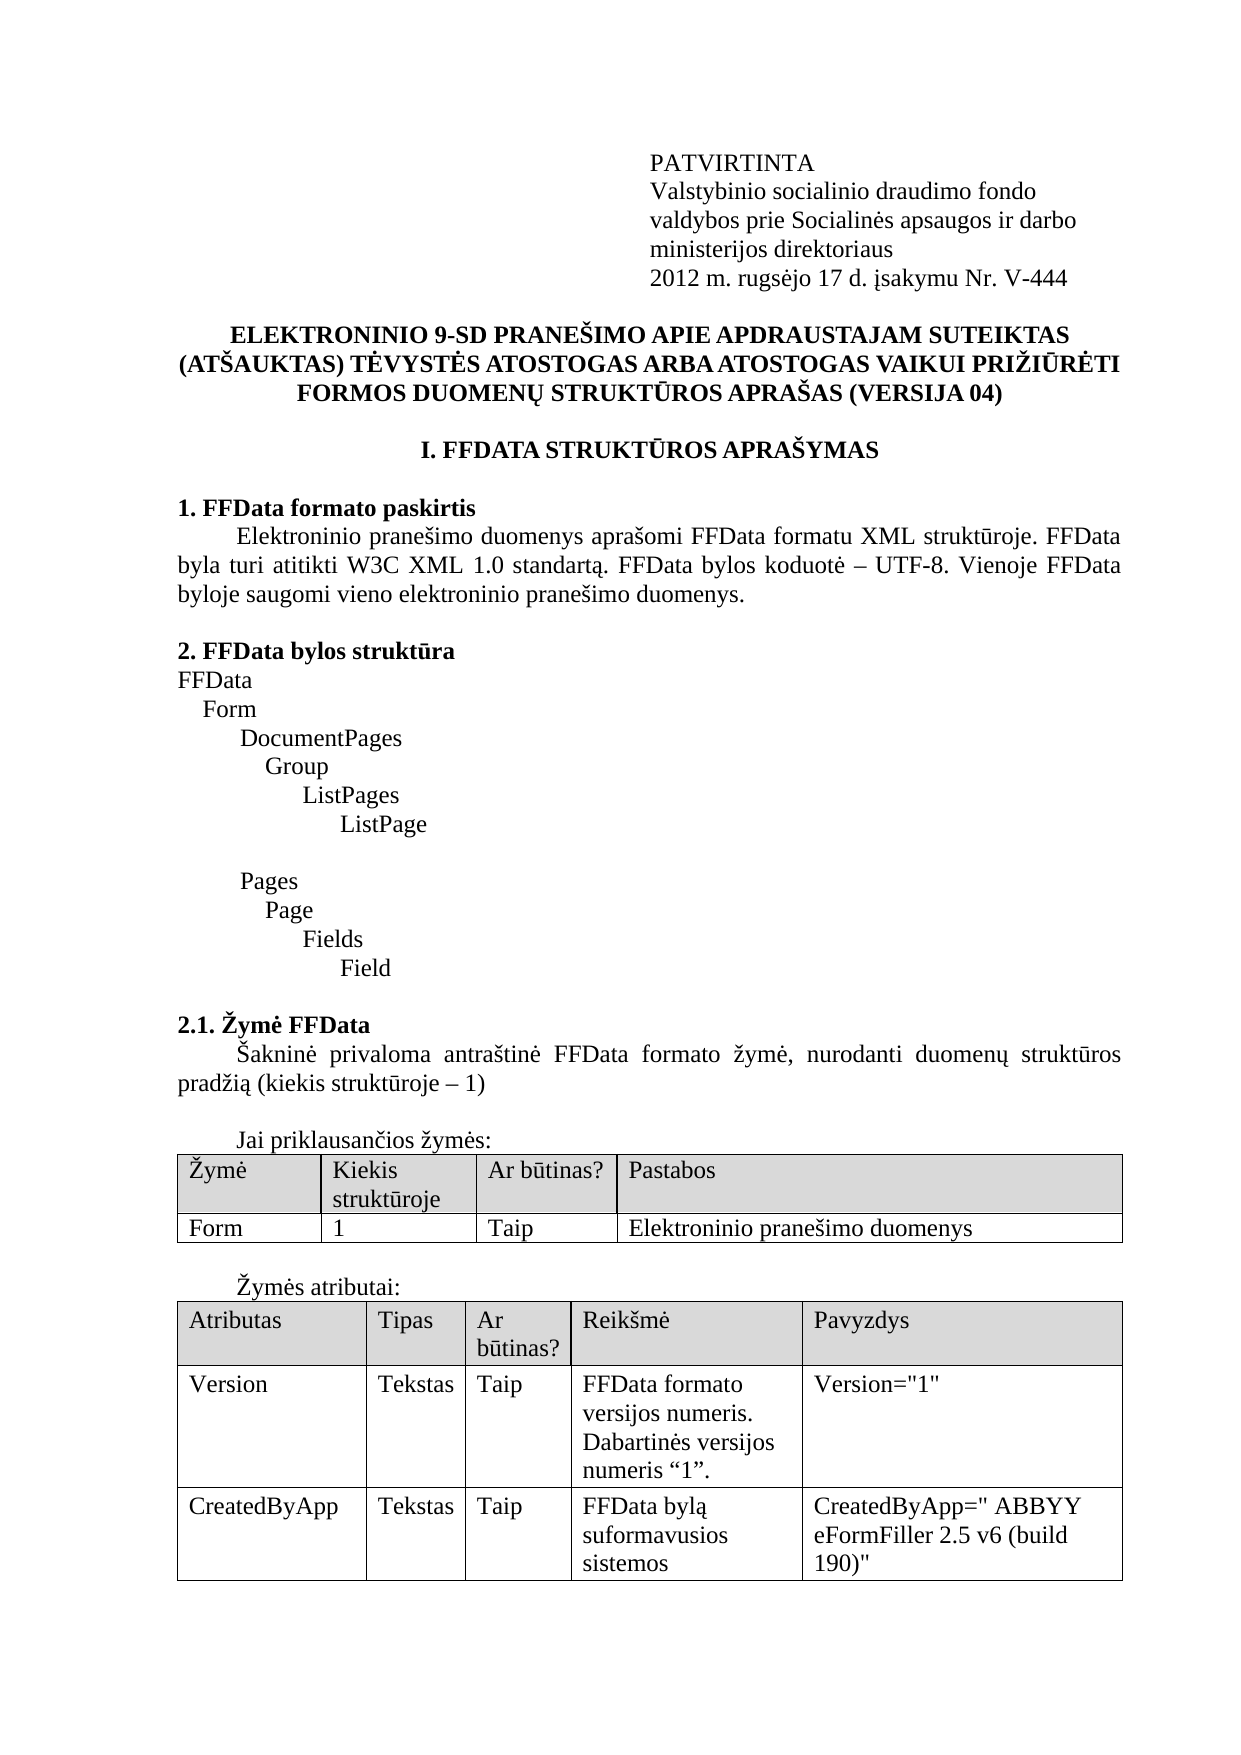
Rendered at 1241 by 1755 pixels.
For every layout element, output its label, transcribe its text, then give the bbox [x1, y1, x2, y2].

text ministerijos direktoriaus [649, 234, 1122, 263]
table_cell Version [178, 1366, 366, 1487]
text Fields [302, 924, 1122, 953]
table_header Atributas [178, 1302, 366, 1365]
table_cell Elektroninio pranešimo duomenys [618, 1214, 1122, 1242]
text Žymės atributai: [177, 1272, 1122, 1301]
table_cell FFData formato versijos numeris. Dabartinės versijos numeris “1”. [572, 1366, 802, 1487]
text Group [265, 751, 1122, 780]
table_cell CreatedByApp [178, 1488, 366, 1580]
table_cell Taip [466, 1488, 571, 1580]
table_cell Taip [477, 1214, 617, 1242]
text Form [202, 694, 1122, 723]
text I. FFData struktūros aprašymas [177, 435, 1122, 464]
text ListPages [302, 780, 1122, 809]
text 2.1. Žymė FFData [177, 1010, 1122, 1039]
table_cell FFData bylą suformavusios sistemos [572, 1488, 802, 1580]
table_cell Version="1" [803, 1366, 1122, 1487]
table_cell CreatedByApp=" ABBYY eFormFiller 2.5 v6 (build 190)" [803, 1488, 1122, 1580]
text valdybos prie Socialinės apsaugos ir darbo [649, 205, 1122, 234]
text Valstybinio socialinio draudimo fondo [649, 176, 1122, 205]
table_header Ar būtinas? [477, 1155, 616, 1212]
table_header Pavyzdys [803, 1302, 1122, 1365]
table_header Ar būtinas? [466, 1302, 570, 1365]
text FFData [177, 665, 1122, 694]
table_header Reikšmė [572, 1302, 802, 1365]
text 2012 m. rugsėjo 17 d. įsakymu Nr. V-444 [649, 263, 1122, 291]
text DocumentPages [240, 723, 1122, 751]
text Page [265, 895, 1122, 924]
text ELEKTRONINIO 9-SD PRANEŠIMO apie apdraustajam suteiktas (atšauktas) tėvystės atostogas arba atostogas vaikui prižiūrėti FORMOS duomenų struktūros aprašas (VERSIJA 04) [177, 320, 1122, 406]
text ListPage [340, 809, 1122, 838]
text Šakninė privaloma antraštinė FFData formato žymė, nurodanti duomenų struktūros pradžią (kiekis struktūroje – 1) [177, 1039, 1122, 1096]
table_cell 1 [322, 1214, 476, 1242]
table_header Pastabos [618, 1155, 1122, 1212]
text Pages [240, 866, 1122, 895]
text Jai priklausančios žymės: [177, 1125, 1122, 1154]
text Field [340, 953, 1122, 981]
table_cell Tekstas [367, 1488, 465, 1580]
text PATVIRTINTA [649, 148, 1122, 176]
table_cell Form [178, 1214, 321, 1242]
table_cell Taip [466, 1366, 571, 1487]
text Elektroninio pranešimo duomenys aprašomi FFData formatu XML struktūroje. FFData byla turi atitikti W3C XML 1.0 standartą. FFData bylos koduotė – UTF-8. Vienoje FFData byloje saugomi vieno elektroninio pranešimo duomenys. [177, 521, 1122, 608]
table_header Žymė [178, 1155, 320, 1212]
table_cell Tekstas [367, 1366, 465, 1487]
table_header Tipas [367, 1302, 465, 1365]
text 2. FFData bylos struktūra [177, 636, 1122, 665]
text 1. FFData formato paskirtis [177, 493, 1122, 521]
table_header Kiekis struktūroje [322, 1155, 476, 1212]
